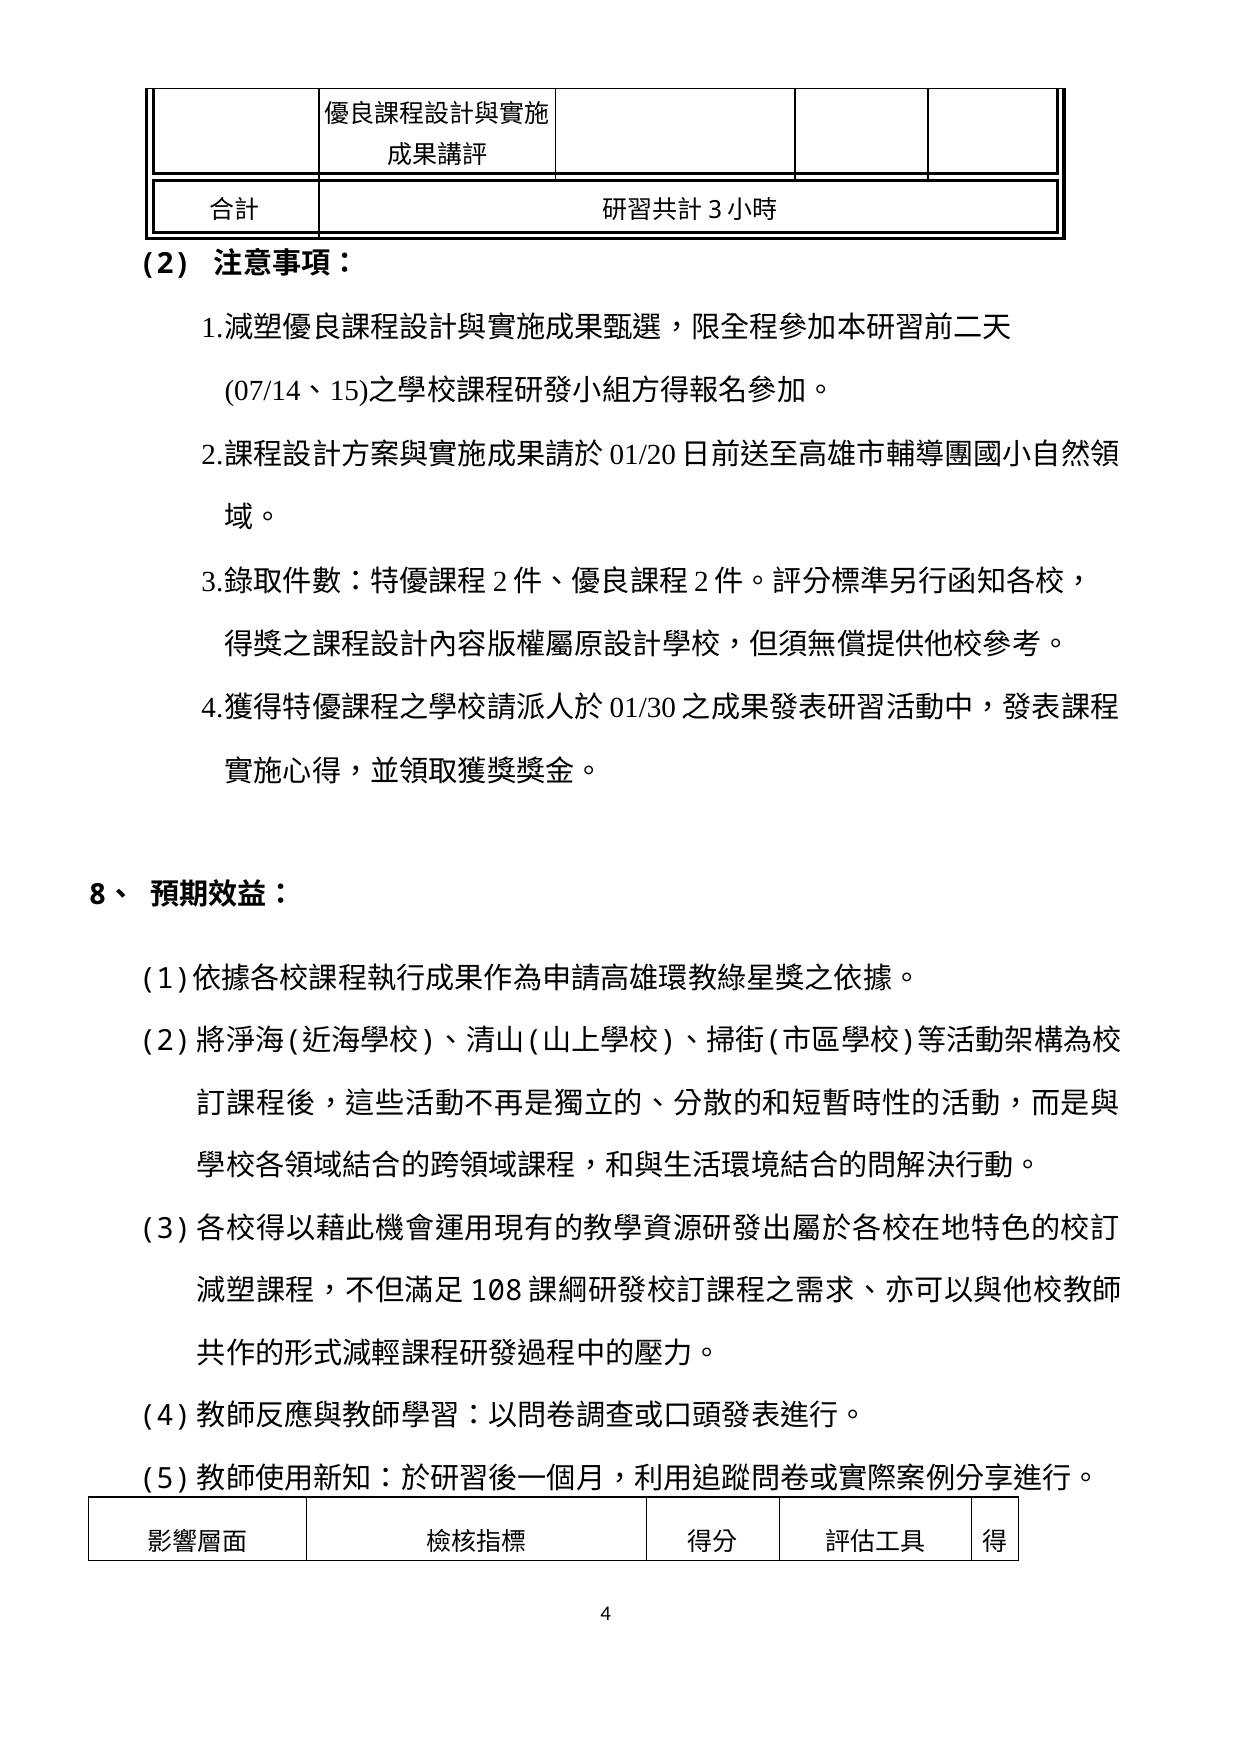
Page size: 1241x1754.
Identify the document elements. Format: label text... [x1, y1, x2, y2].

table_cell 合計 [150, 172, 318, 231]
table_cell [929, 89, 1056, 172]
list 減塑優良課程設計與實施成果甄選，限全程參加本研習前二天(07/14、15)之學校課程研發小組方得報名參加。 [201, 303, 1122, 409]
table_cell [556, 89, 794, 172]
table_header 得分 [647, 1498, 779, 1560]
table_cell 優良課程設計與實施成果講評 [320, 89, 555, 172]
table_cell [155, 89, 318, 172]
list 錄取件數：特優課程2件、優良課程2件。評分標準另行函知各校，得獎之課程設計內容版權屬原設計學校，但須無償提供他校參考。 [201, 557, 1122, 663]
list 注意事項： [139, 240, 1122, 282]
table_header 影響層面 [89, 1498, 306, 1560]
list 獲得特優課程之學校請派人於01/30之成果發表研習活動中，發表課程實施心得，並領取獲獎獎金。 [201, 684, 1122, 790]
table_header 評估工具 [780, 1498, 971, 1560]
table_cell 研習共計3小時 [320, 182, 1056, 231]
list 依據各校課程執行成果作為申請高雄環教綠星獎之依據。 [139, 934, 1122, 996]
list 教師反應與教師學習：以問卷調查或口頭發表進行。 [139, 1371, 1122, 1434]
list 預期效益： [89, 870, 1122, 913]
table_cell [929, 172, 1061, 231]
list 各校得以藉此機會運用現有的教學資源研發出屬於各校在地特色的校訂減塑課程，不但滿足108課綱研發校訂課程之需求、亦可以與他校教師共作的形式減輕課程研發過程中的壓力。 [139, 1184, 1122, 1371]
list 課程設計方案與實施成果請於01/20日前送至高雄市輔導團國小自然領域。 [201, 430, 1122, 536]
table_cell [556, 175, 794, 179]
table_cell [796, 175, 927, 179]
table_cell [796, 89, 927, 172]
list 教師使用新知：於研習後一個月，利用追蹤問卷或實際案例分享進行。 [139, 1434, 1122, 1496]
table_header 檢核指標 [307, 1498, 646, 1560]
table_cell [320, 175, 555, 179]
list 將淨海(近海學校)、清山(山上學校)、掃街(市區學校)等活動架構為校訂課程後，這些活動不再是獨立的、分散的和短暫時性的活動，而是與學校各領域結合的跨領域課程，和與生活環境結合的問解決行動。 [139, 996, 1122, 1184]
table_header 得 [972, 1498, 1018, 1560]
